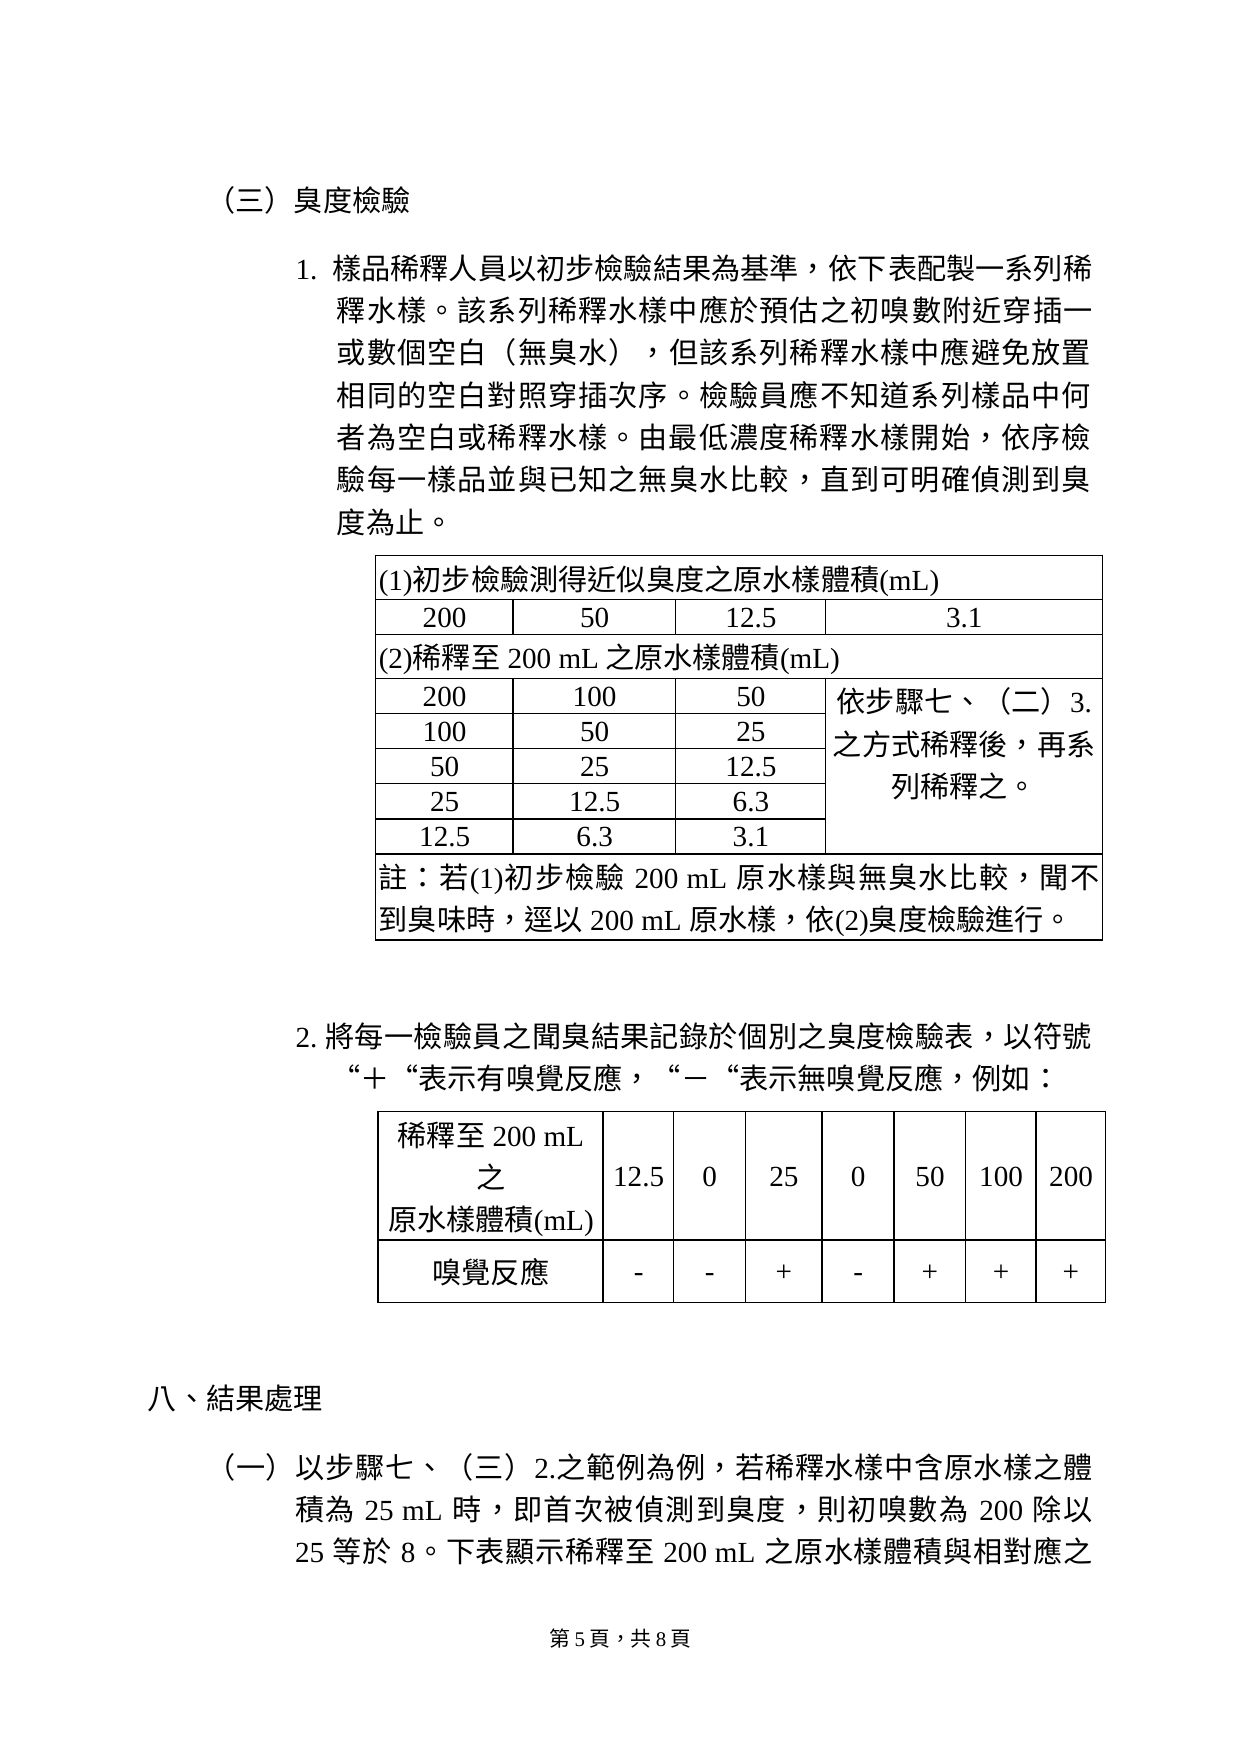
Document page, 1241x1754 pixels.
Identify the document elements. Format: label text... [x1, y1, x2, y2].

table_cell 100 [514, 679, 675, 712]
table_cell + [895, 1241, 965, 1302]
table_cell 12.5 [376, 820, 512, 853]
table_cell 200 [376, 679, 512, 712]
table_cell 12.5 [676, 600, 825, 633]
table_cell 25 [514, 749, 675, 783]
table_cell 100 [376, 714, 512, 748]
table_cell 3.1 [826, 600, 1102, 633]
table_cell 50 [514, 600, 675, 633]
text 1. 樣品稀釋人員以初步檢驗結果為基準，依下表配製一系列稀釋水樣。該系列稀釋水樣中應於預估之初嗅數附近穿插一或數個空白（無臭水），但該系列稀釋水樣中應避免放置相同的空白對照穿插次序。檢驗員應不知道系列樣品中何者為空白或稀釋水樣。由最低濃度稀釋水樣開始，依序檢驗每一樣品並與已知之無臭水比較，直到可明確偵測到臭度為止。 [295, 246, 1092, 542]
table_cell - [674, 1241, 745, 1302]
table_cell 12.5 [514, 784, 675, 818]
text （三）臭度檢驗 [206, 177, 1092, 219]
table_cell 25 [676, 714, 825, 748]
table_header 25 [746, 1112, 821, 1239]
table_header 0 [674, 1112, 745, 1239]
table_header 200 [1037, 1112, 1105, 1239]
table_cell 50 [376, 749, 512, 783]
text （一）以步驟七、（三）2.之範例為例，若稀釋水樣中含原水樣之體積為 25 mL 時，即首次被偵測到臭度，則初嗅數為 200 除以 25 等於 8。下表顯示稀釋至 200 mL 之原水樣體積與相對應之 [206, 1444, 1092, 1571]
table_cell 嗅覺反應 [379, 1241, 602, 1302]
table_cell 200 [376, 600, 512, 633]
table_cell 3.1 [676, 820, 825, 853]
table_cell + [746, 1241, 821, 1302]
table_cell - [604, 1241, 673, 1302]
table_header 0 [823, 1112, 893, 1239]
table_header (1)初步檢驗測得近似臭度之原水樣體積(mL) [376, 556, 1102, 598]
table_header 100 [966, 1112, 1035, 1239]
table_header 稀釋至 200 mL 之 原水樣體積(mL) [379, 1112, 602, 1239]
table_cell 50 [676, 679, 825, 712]
table_cell (2)稀釋至 200 mL之原水樣體積(mL) [376, 635, 1102, 677]
table_cell 6.3 [676, 784, 825, 818]
table_cell 25 [376, 784, 512, 818]
table_cell + [1037, 1241, 1105, 1302]
table_cell - [823, 1241, 893, 1302]
table_cell + [966, 1241, 1035, 1302]
table_header 12.5 [604, 1112, 673, 1239]
table_cell 依步驟七、（二）3.之方式稀釋後，再系列稀釋之。 [826, 679, 1102, 853]
subtitle 八、結果處理 [148, 1376, 1092, 1418]
table_cell 50 [514, 714, 675, 748]
table_header 50 [895, 1112, 965, 1239]
text 2. 將每一檢驗員之聞臭結果記錄於個別之臭度檢驗表，以符號“＋“表示有嗅覺反應，“－“表示無嗅覺反應，例如： [295, 1013, 1092, 1098]
table_cell 6.3 [514, 820, 675, 853]
table_cell 12.5 [676, 749, 825, 783]
table_cell 註：若(1)初步檢驗 200 mL 原水樣與無臭水比較，聞不到臭味時，逕以 200 mL 原水樣，依(2)臭度檢驗進行。 [376, 855, 1102, 939]
